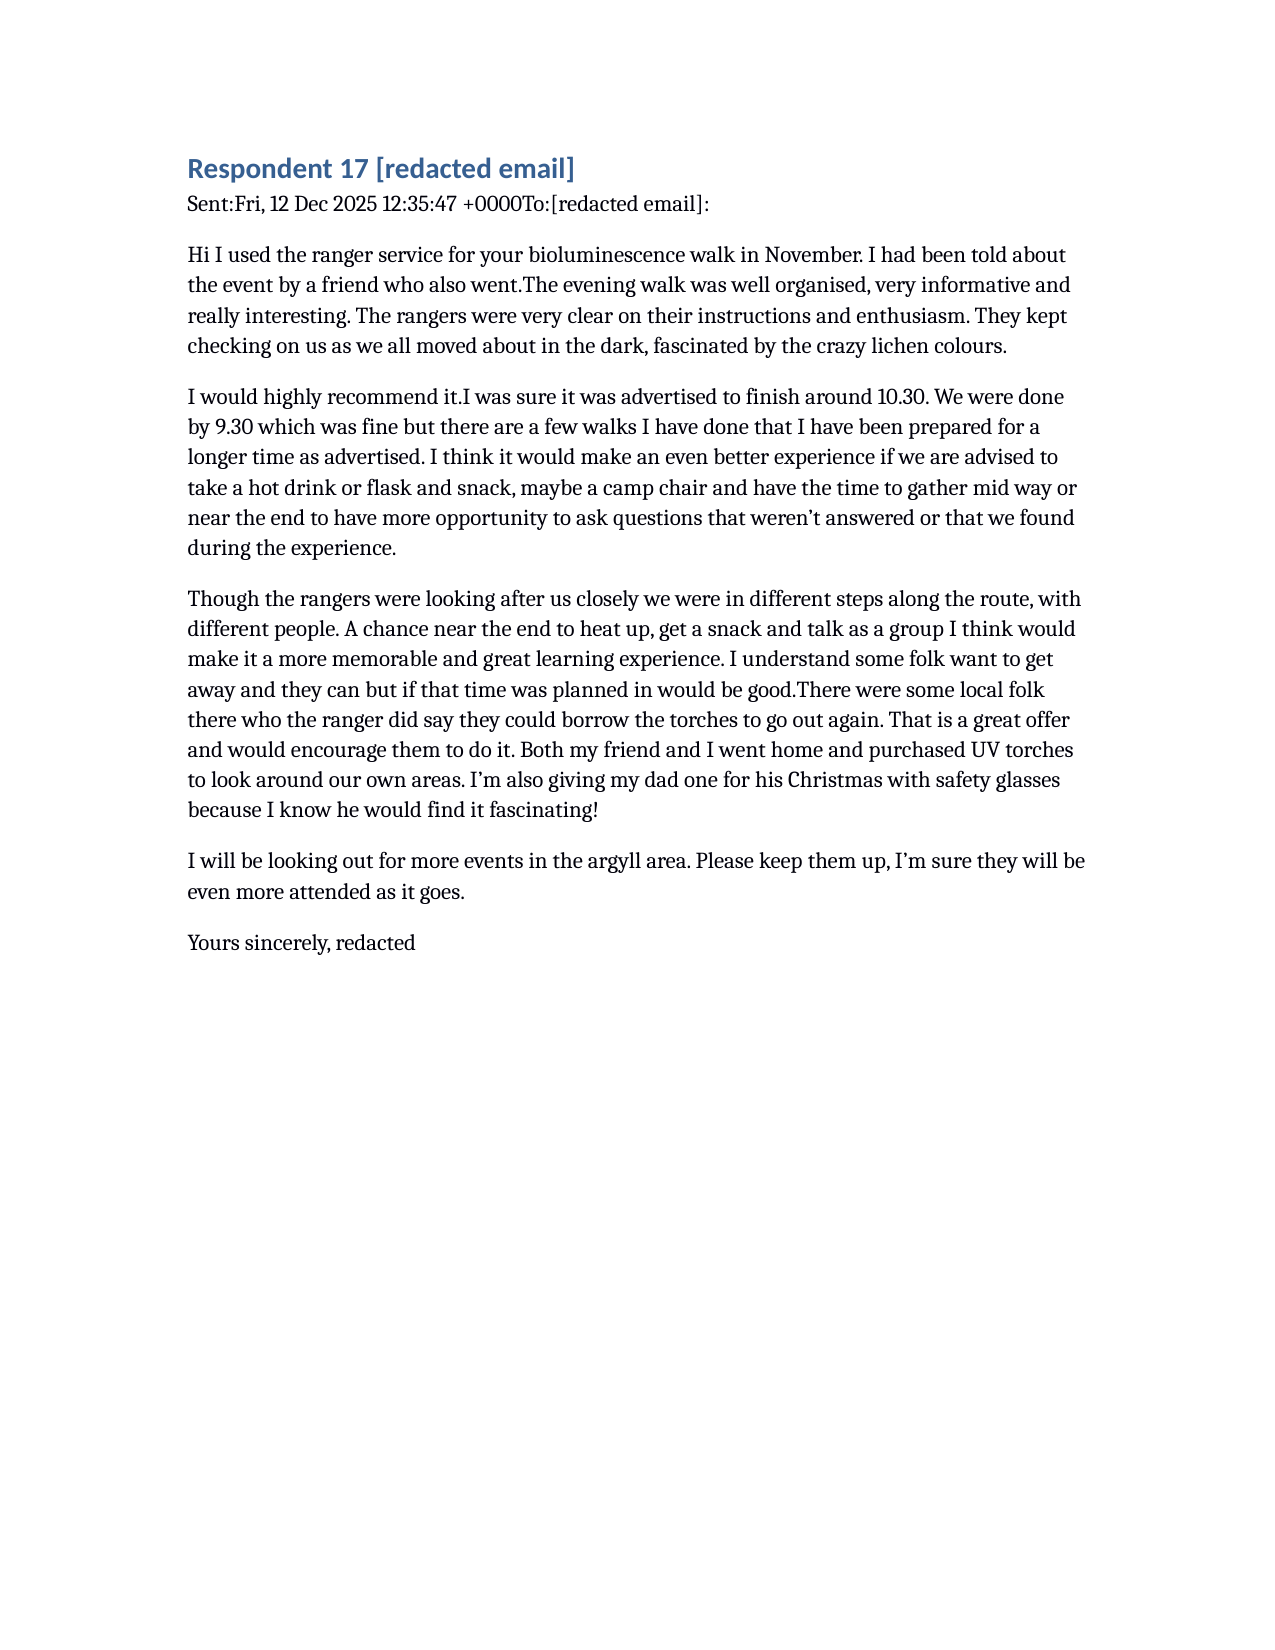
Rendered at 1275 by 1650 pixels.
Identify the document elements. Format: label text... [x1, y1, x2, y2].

text I would highly recommend it.I was sure it was advertised to finish around 10.30. We were done by 9.30 which was fine but there are a few walks I have done that I have been prepared for a longer time as advertised. I think it would make an even better experience if we are advised to take a hot drink or flask and snack, maybe a camp chair and have the time to gather mid way or near the end to have more opportunity to ask questions that weren’t answered or that we found during the experience. [187, 384, 1087, 561]
text Though the rangers were looking after us closely we were in different steps along the route, with different people. A chance near the end to heat up, get a snack and talk as a group I think would make it a more memorable and great learning experience. I understand some folk want to get away and they can but if that time was planned in would be good.There were some local folk there who the ranger did say they could borrow the torches to go out again. That is a great offer and would encourage them to do it. Both my friend and I went home and purchased UV torches to look around our own areas. I’m also giving my dad one for his Christmas with safety glasses because I know he would find it fascinating! [187, 586, 1087, 823]
text Yours sincerely, redacted [187, 929, 1087, 956]
text Hi I used the ranger service for your bioluminescence walk in November. I had been told about the event by a friend who also went.The evening walk was well organised, very informative and really interesting. The rangers were very clear on their instructions and enthusiasm. They kept checking on us as we all moved about in the dark, fascinated by the crazy lichen colours. [187, 242, 1087, 359]
subtitle Respondent 17 [redacted email] [187, 150, 1087, 186]
text I will be looking out for more events in the argyll area. Please keep them up, I’m sure they will be even more attended as it goes. [187, 848, 1087, 905]
text Sent:Fri, 12 Dec 2025 12:35:47 +0000To:[redacted email]: [187, 191, 1087, 217]
